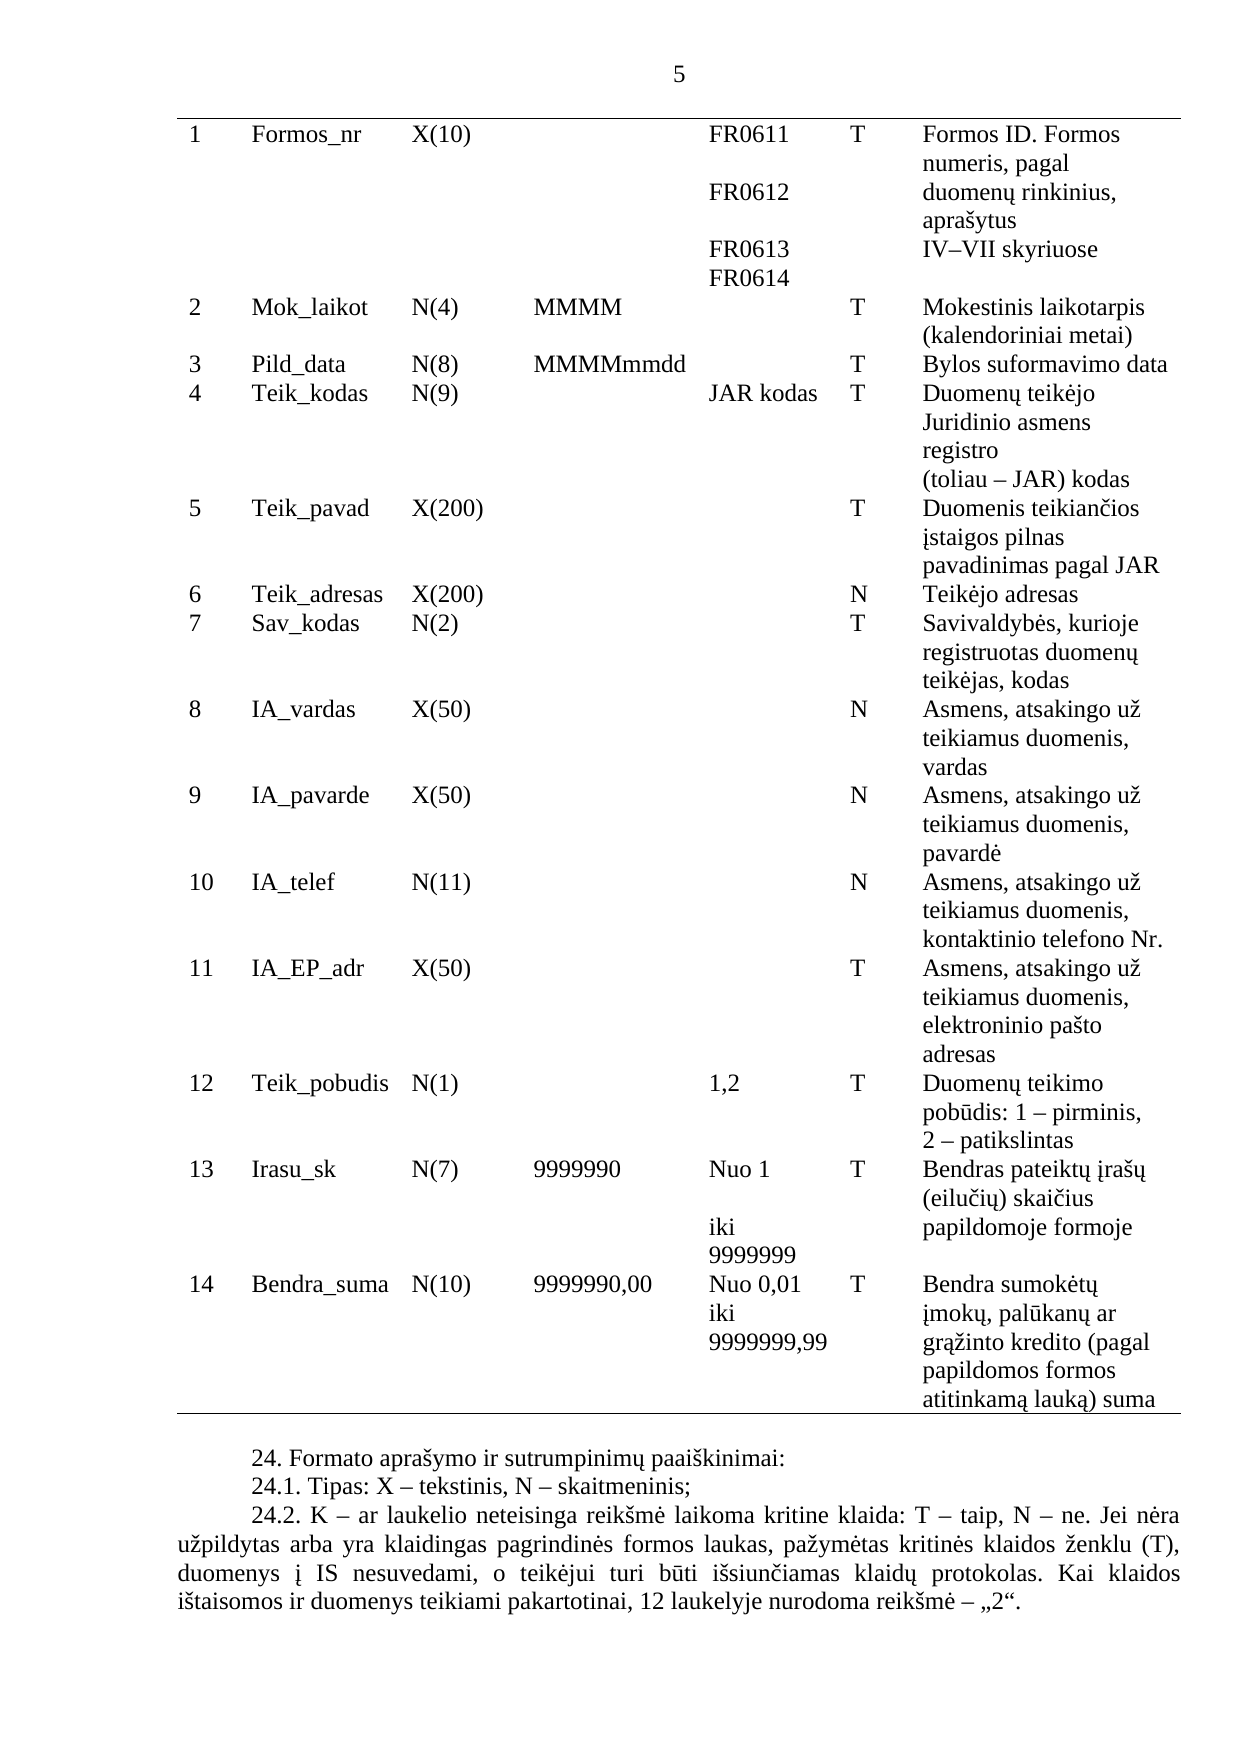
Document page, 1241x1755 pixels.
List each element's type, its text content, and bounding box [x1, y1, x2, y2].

table_cell 9999990,00 [522, 1269, 697, 1327]
table_cell [698, 292, 839, 349]
table_cell [839, 1327, 911, 1384]
table_cell [177, 924, 240, 953]
table_cell [698, 608, 839, 665]
table_cell [522, 1212, 697, 1269]
table_cell [522, 1068, 697, 1125]
table_cell atitinkamą lauką) suma [911, 1384, 1181, 1413]
table_cell X(50) [400, 953, 522, 1010]
table_cell [177, 1384, 240, 1413]
table_cell elektroninio pašto adresas [911, 1010, 1181, 1068]
table_cell Asmens, atsakingo už teikiamus duomenis, [911, 867, 1181, 924]
table_cell N(8) [400, 349, 522, 378]
table_cell [522, 119, 697, 177]
table_cell N(2) [400, 608, 522, 665]
table_cell [839, 665, 911, 694]
table_cell [240, 550, 400, 579]
text 24.2. K – ar laukelio neteisinga reikšmė laikoma kritine klaida: T – taip, N – ne. Jei nėra užpildytas arba yra klaidingas pagrindinės formos laukas, pažymėtas kritinės klaidos ženklu (T), duomenys į IS nesuvedami, o teikėjui turi būti išsiunčiamas klaidų protokolas. Kai klaidos ištaisomos ir duomenys teikiami pakartotinai, 12 laukelyje nurodoma reikšmė – „2“. [177, 1500, 1181, 1615]
table_cell [522, 838, 697, 867]
table_cell [400, 234, 522, 263]
table_cell X(10) [400, 119, 522, 177]
table_cell [522, 665, 697, 694]
table_cell [839, 752, 911, 780]
table_cell 3 [177, 349, 240, 378]
table_cell [177, 550, 240, 579]
table_cell [698, 1384, 839, 1413]
table_cell 12 [177, 1068, 240, 1125]
table_cell [400, 550, 522, 579]
table_cell 13 [177, 1154, 240, 1212]
table_cell 11 [177, 953, 240, 1010]
table_cell [177, 1125, 240, 1154]
table_cell Formos ID. Formos numeris, pagal [911, 119, 1181, 177]
table_cell [522, 924, 697, 953]
table_cell X(200) [400, 579, 522, 608]
table_cell [522, 464, 697, 493]
table_cell T [839, 378, 911, 464]
table_cell IA_vardas [240, 694, 400, 752]
table_cell duomenų rinkinius, aprašytus [911, 177, 1181, 234]
table_cell Teik_pavad [240, 493, 400, 550]
table_cell [698, 579, 839, 608]
table_cell [400, 1125, 522, 1154]
table_cell [240, 1212, 400, 1269]
table_cell X(50) [400, 780, 522, 838]
table_cell [240, 752, 400, 780]
table_cell 9999990 [522, 1154, 697, 1212]
table_cell [400, 177, 522, 234]
table_cell Asmens, atsakingo už teikiamus duomenis, [911, 953, 1181, 1010]
table_cell MMMM [522, 292, 697, 349]
table_cell [177, 1327, 240, 1384]
table_cell FR0611 [698, 119, 839, 177]
table_cell [400, 924, 522, 953]
table_cell 1 [177, 119, 240, 177]
table_cell Mokestinis laikotarpis (kalendoriniai metai) [911, 292, 1181, 349]
table_cell [698, 953, 839, 1010]
table_cell T [839, 493, 911, 550]
table_cell teikėjas, kodas [911, 665, 1181, 694]
table_cell [177, 263, 240, 292]
table_cell Mok_laikot [240, 292, 400, 349]
table_cell 2 – patikslintas [911, 1125, 1181, 1154]
table_cell 5 [177, 493, 240, 550]
table_cell pavadinimas pagal JAR [911, 550, 1181, 579]
table_cell [698, 665, 839, 694]
table_cell [839, 1384, 911, 1413]
table_cell IV–VII skyriuose [911, 234, 1181, 263]
table_cell T [839, 1269, 911, 1327]
table_cell [522, 1384, 697, 1413]
table_cell FR0612 [698, 177, 839, 234]
table_cell [177, 464, 240, 493]
table_cell Teik_pobudis [240, 1068, 400, 1125]
table_cell Savivaldybės, kurioje registruotas duomenų [911, 608, 1181, 665]
table_cell T [839, 119, 911, 177]
table_cell T [839, 1154, 911, 1212]
table_cell [400, 464, 522, 493]
table_cell N(11) [400, 867, 522, 924]
table_cell [240, 1010, 400, 1068]
table_cell IA_pavarde [240, 780, 400, 838]
table_cell [522, 177, 697, 234]
table_cell [698, 694, 839, 752]
table_cell Asmens, atsakingo už teikiamus duomenis, [911, 780, 1181, 838]
table_cell FR0613 [698, 234, 839, 263]
table_cell N [839, 579, 911, 608]
table_cell N(9) [400, 378, 522, 464]
table_cell [522, 263, 697, 292]
table_cell [839, 464, 911, 493]
table_cell FR0614 [698, 263, 839, 292]
table_cell T [839, 349, 911, 378]
table_cell Teik_adresas [240, 579, 400, 608]
table_cell [400, 1327, 522, 1384]
table_cell Duomenis teikiančios įstaigos pilnas [911, 493, 1181, 550]
table_cell [698, 924, 839, 953]
table_cell [839, 263, 911, 292]
table_cell [522, 493, 697, 550]
table_cell [177, 1010, 240, 1068]
table_cell [400, 752, 522, 780]
table_cell [522, 867, 697, 924]
table_cell 7 [177, 608, 240, 665]
table_cell N(7) [400, 1154, 522, 1212]
table_cell [522, 579, 697, 608]
table_cell JAR kodas [698, 378, 839, 464]
table_cell N(1) [400, 1068, 522, 1125]
table_cell [522, 953, 697, 1010]
table_cell [240, 838, 400, 867]
table_cell Nuo 1 [698, 1154, 839, 1212]
table_cell IA_telef [240, 867, 400, 924]
table_cell [177, 177, 240, 234]
table_cell [400, 1384, 522, 1413]
table_cell [698, 1125, 839, 1154]
table_cell [522, 550, 697, 579]
table_cell 9 [177, 780, 240, 838]
table_cell 4 [177, 378, 240, 464]
table_cell Asmens, atsakingo už teikiamus duomenis, [911, 694, 1181, 752]
table_cell iki 9999999 [698, 1212, 839, 1269]
table_cell 10 [177, 867, 240, 924]
table_cell [698, 867, 839, 924]
table_cell IA_EP_adr [240, 953, 400, 1010]
table_cell [240, 234, 400, 263]
table_cell [698, 780, 839, 838]
table_cell grąžinto kredito (pagal papildomos formos [911, 1327, 1181, 1384]
table_cell [177, 1212, 240, 1269]
table_cell 2 [177, 292, 240, 349]
table_cell pavardė [911, 838, 1181, 867]
table_cell [522, 752, 697, 780]
table_cell [177, 752, 240, 780]
table_cell 1,2 [698, 1068, 839, 1125]
table_cell [522, 1010, 697, 1068]
table_cell [400, 838, 522, 867]
table_cell [400, 1212, 522, 1269]
text 24.1. Tipas: X – tekstinis, N – skaitmeninis; [177, 1471, 1181, 1500]
table_cell [698, 550, 839, 579]
table_cell Teikėjo adresas [911, 579, 1181, 608]
table_cell [698, 349, 839, 378]
table_cell 9999999,99 [698, 1327, 839, 1384]
text 24. Formato aprašymo ir sutrumpinimų paaiškinimai: [177, 1443, 1181, 1471]
table_cell kontaktinio telefono Nr. [911, 924, 1181, 953]
table_cell [839, 234, 911, 263]
table_cell [240, 924, 400, 953]
table_cell [240, 1384, 400, 1413]
table_cell N [839, 780, 911, 838]
table_cell X(50) [400, 694, 522, 752]
table_cell T [839, 292, 911, 349]
table_cell [698, 464, 839, 493]
table_cell (toliau – JAR) kodas [911, 464, 1181, 493]
table_cell T [839, 608, 911, 665]
table_cell [839, 1125, 911, 1154]
table_cell [698, 838, 839, 867]
table_cell [522, 780, 697, 838]
table_cell [240, 464, 400, 493]
table_cell [522, 608, 697, 665]
table_cell 8 [177, 694, 240, 752]
table_cell Bylos suformavimo data [911, 349, 1181, 378]
table_cell papildomoje formoje [911, 1212, 1181, 1269]
table_cell Duomenų teikimo pobūdis: 1 – pirminis, [911, 1068, 1181, 1125]
table_cell 14 [177, 1269, 240, 1327]
table_cell T [839, 1068, 911, 1125]
table_cell Formos_nr [240, 119, 400, 177]
table_cell [839, 1212, 911, 1269]
table_cell 6 [177, 579, 240, 608]
table_cell Bendra sumokėtų įmokų, palūkanų ar [911, 1269, 1181, 1327]
table_cell [522, 694, 697, 752]
table_cell [522, 1327, 697, 1384]
table_cell [522, 1125, 697, 1154]
table_cell [522, 234, 697, 263]
table_cell Sav_kodas [240, 608, 400, 665]
table_cell Duomenų teikėjo Juridinio asmens registro [911, 378, 1181, 464]
table_cell [698, 493, 839, 550]
table_cell [839, 550, 911, 579]
table_cell Bendra_suma [240, 1269, 400, 1327]
table_cell X(200) [400, 493, 522, 550]
table_cell [400, 1010, 522, 1068]
table_cell N(4) [400, 292, 522, 349]
table_cell [839, 924, 911, 953]
table_cell [522, 378, 697, 464]
table_cell N [839, 867, 911, 924]
table_cell Pild_data [240, 349, 400, 378]
table_cell [400, 263, 522, 292]
table_cell N(10) [400, 1269, 522, 1327]
table_cell Nuo 0,01 iki [698, 1269, 839, 1327]
table_cell Irasu_sk [240, 1154, 400, 1212]
table_cell Bendras pateiktų įrašų (eilučių) skaičius [911, 1154, 1181, 1212]
table_cell N [839, 694, 911, 752]
table_cell [839, 1010, 911, 1068]
table_cell Teik_kodas [240, 378, 400, 464]
table_cell [177, 665, 240, 694]
table_cell [839, 838, 911, 867]
table_cell [240, 177, 400, 234]
table_cell vardas [911, 752, 1181, 780]
table_cell T [839, 953, 911, 1010]
table_cell [698, 1010, 839, 1068]
table_cell [240, 1327, 400, 1384]
table_cell [177, 838, 240, 867]
table_cell [839, 177, 911, 234]
table_cell [240, 665, 400, 694]
table_cell [240, 1125, 400, 1154]
table_cell [240, 263, 400, 292]
table_cell [400, 665, 522, 694]
table_cell [698, 752, 839, 780]
table_cell [911, 263, 1181, 292]
table_cell [177, 234, 240, 263]
table_cell MMMMmmdd [522, 349, 697, 378]
